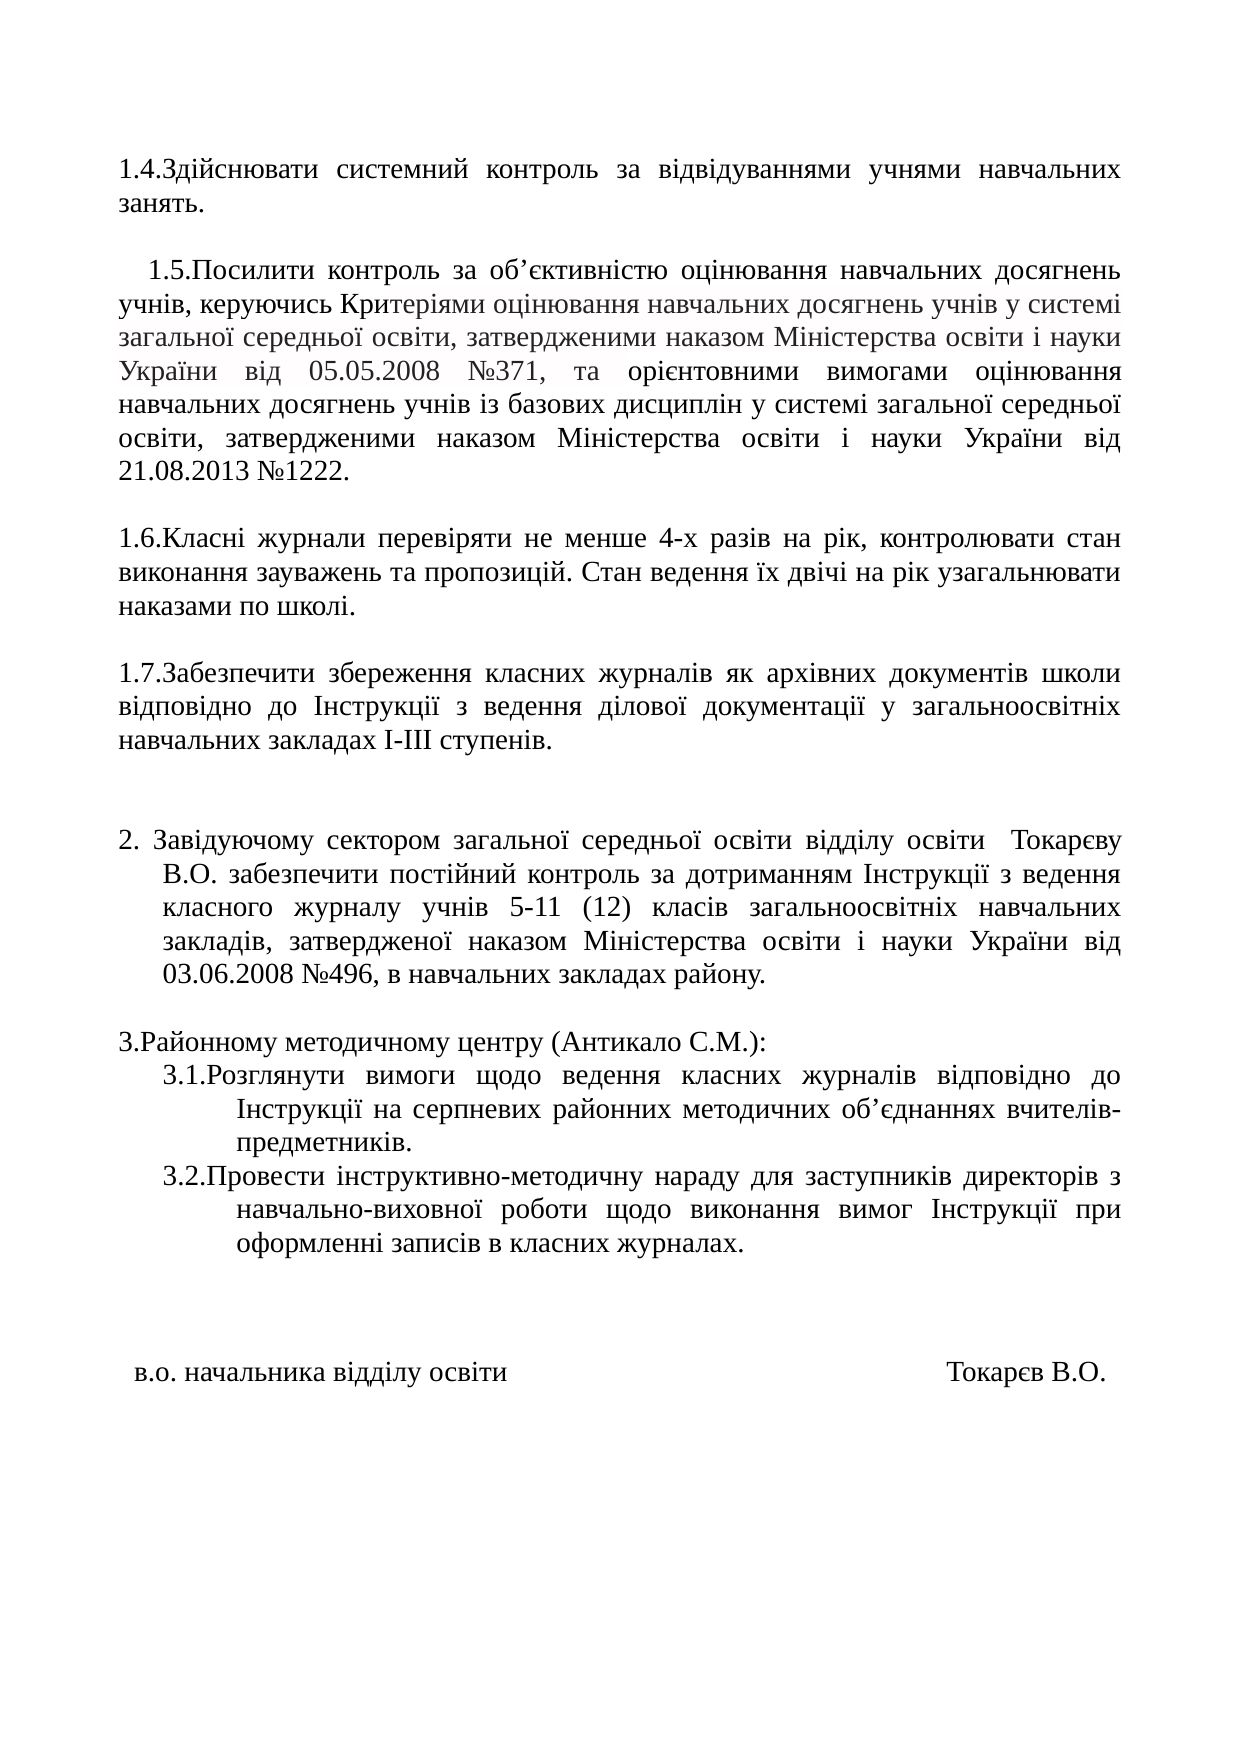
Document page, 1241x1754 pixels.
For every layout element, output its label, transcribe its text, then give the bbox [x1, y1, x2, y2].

list Класні журнали перевіряти не менше 4-х разів на рік, контролювати стан виконання зауважень та пропозицій. Стан ведення їх двічі на рік узагальнювати наказами по школі. [118, 521, 1122, 621]
list Завідуючому сектором загальної середньої освіти відділу освіти Токарєву В.О. забезпечити постійний контроль за дотриманням Інструкції з ведення класного журналу учнів 5-11 (12) класів загальноосвітніх навчальних закладів, затвердженої наказом Міністерства освіти і науки України від 03.06.2008 №496, в навчальних закладах району. [118, 822, 1122, 990]
list Районному методичному центру (Антикало С.М.): [118, 1024, 1122, 1057]
text в.о. начальника відділу освіти Токарєв В.О. [118, 1354, 1122, 1388]
list Розглянути вимоги щодо ведення класних журналів відповідно до Інструкції на серпневих районних методичних об’єднаннях вчителів-предметників. [162, 1057, 1122, 1158]
list Провести інструктивно-методичну нараду для заступників директорів з навчально-виховної роботи щодо виконання вимог Інструкції при оформленні записів в класних журналах. [162, 1158, 1122, 1258]
list Забезпечити збереження класних журналів як архівних документів школи відповідно до Інструкції з ведення ділової документації у загальноосвітніх навчальних закладах І-ІІІ ступенів. [118, 655, 1122, 755]
list Здійснювати системний контроль за відвідуваннями учнями навчальних занять. [118, 152, 1122, 219]
list Посилити контроль за об’єктивністю оцінювання навчальних досягнень учнів, керуючись Критеріями оцінювання навчальних досягнень учнів у системі загальної середньої освіти, затвердженими наказом Міністерства освіти і науки України від 05.05.2008 №371, та орієнтовними вимогами оцінювання навчальних досягнень учнів із базових дисциплін у системі загальної середньої освіти, затвердженими наказом Міністерства освіти і науки України від 21.08.2013 №1222. [118, 252, 1122, 487]
